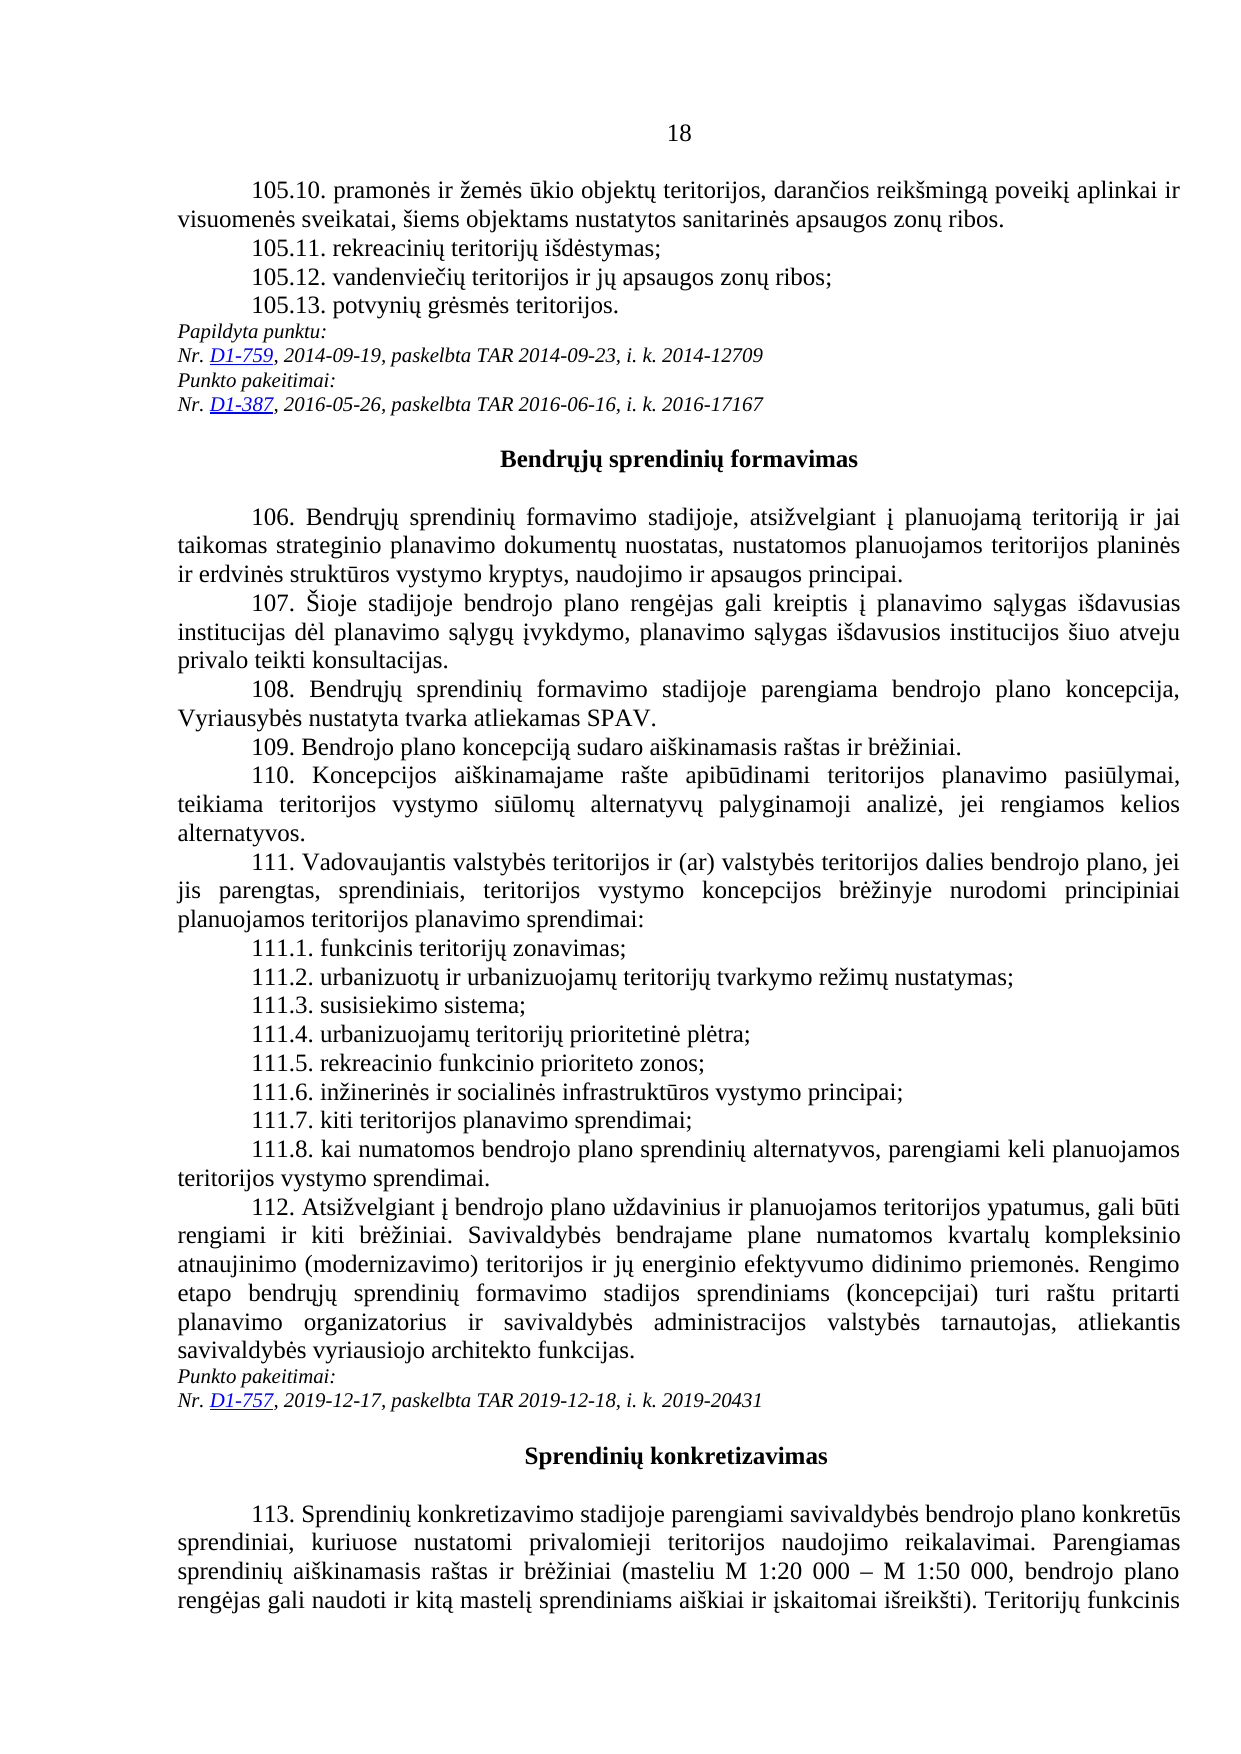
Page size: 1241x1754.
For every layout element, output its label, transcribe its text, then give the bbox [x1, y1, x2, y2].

text 111.7. kiti teritorijos planavimo sprendimai; [177, 1106, 1181, 1134]
text 113. Sprendinių konkretizavimo stadijoje parengiami savivaldybės bendrojo plano konkretūs sprendiniai, kuriuose nustatomi privalomieji teritorijos naudojimo reikalavimai. Parengiamas sprendinių aiškinamasis raštas ir brėžiniai (masteliu M 1:20 000 – M 1:50 000, bendrojo plano rengėjas gali naudoti ir kitą mastelį sprendiniams aiškiai ir įskaitomai išreikšti). Teritorijų funkcinis [177, 1499, 1181, 1614]
text 105.11. rekreacinių teritorijų išdėstymas; [177, 233, 1181, 262]
text Nr. D1-759, 2014-09-19, paskelbta TAR 2014-09-23, i. k. 2014-12709 [177, 343, 1181, 367]
text 111.2. urbanizuotų ir urbanizuojamų teritorijų tvarkymo režimų nustatymas; [177, 962, 1181, 991]
text Papildyta punktu: [177, 319, 1181, 343]
text 109. Bendrojo plano koncepciją sudaro aiškinamasis raštas ir brėžiniai. [177, 732, 1181, 761]
text 105.13. potvynių grėsmės teritorijos. [177, 291, 1181, 319]
text 106. Bendrųjų sprendinių formavimo stadijoje, atsižvelgiant į planuojamą teritoriją ir jai taikomas strateginio planavimo dokumentų nuostatas, nustatomos planuojamos teritorijos planinės ir erdvinės struktūros vystymo kryptys, naudojimo ir apsaugos principai. [177, 502, 1181, 588]
text 111.1. funkcinis teritorijų zonavimas; [177, 933, 1181, 962]
text 111.3. susisiekimo sistema; [177, 991, 1181, 1019]
text 111. Vadovaujantis valstybės teritorijos ir (ar) valstybės teritorijos dalies bendrojo plano, jei jis parengtas, sprendiniais, teritorijos vystymo koncepcijos brėžinyje nurodomi principiniai planuojamos teritorijos planavimo sprendimai: [177, 847, 1181, 933]
text Nr. D1-387, 2016-05-26, paskelbta TAR 2016-06-16, i. k. 2016-17167 [177, 392, 1181, 416]
text 111.6. inžinerinės ir socialinės infrastruktūros vystymo principai; [177, 1077, 1181, 1106]
text 105.10. pramonės ir žemės ūkio objektų teritorijos, darančios reikšmingą poveikį aplinkai ir visuomenės sveikatai, šiems objektams nustatytos sanitarinės apsaugos zonų ribos. [177, 176, 1181, 233]
text 107. Šioje stadijoje bendrojo plano rengėjas gali kreiptis į planavimo sąlygas išdavusias institucijas dėl planavimo sąlygų įvykdymo, planavimo sąlygas išdavusios institucijos šiuo atveju privalo teikti konsultacijas. [177, 588, 1181, 674]
text 112. Atsižvelgiant į bendrojo plano uždavinius ir planuojamos teritorijos ypatumus, gali būti rengiami ir kiti brėžiniai. Savivaldybės bendrajame plane numatomos kvartalų kompleksinio atnaujinimo (modernizavimo) teritorijos ir jų energinio efektyvumo didinimo priemonės. Rengimo etapo bendrųjų sprendinių formavimo stadijos sprendiniams (koncepcijai) turi raštu pritarti planavimo organizatorius ir savivaldybės administracijos valstybės tarnautojas, atliekantis savivaldybės vyriausiojo architekto funkcijas. [177, 1192, 1181, 1364]
text Bendrųjų sprendinių formavimas [177, 444, 1181, 473]
text 105.12. vandenviečių teritorijos ir jų apsaugos zonų ribos; [177, 262, 1181, 291]
text Sprendinių konkretizavimas [177, 1441, 1181, 1470]
text Punkto pakeitimai: [177, 1364, 1181, 1388]
text 108. Bendrųjų sprendinių formavimo stadijoje parengiama bendrojo plano koncepcija, Vyriausybės nustatyta tvarka atliekamas SPAV. [177, 674, 1181, 732]
text 111.4. urbanizuojamų teritorijų prioritetinė plėtra; [177, 1019, 1181, 1048]
text 111.8. kai numatomos bendrojo plano sprendinių alternatyvos, parengiami keli planuojamos teritorijos vystymo sprendimai. [177, 1134, 1181, 1192]
text 111.5. rekreacinio funkcinio prioriteto zonos; [177, 1048, 1181, 1077]
text Nr. D1-757, 2019-12-17, paskelbta TAR 2019-12-18, i. k. 2019-20431 [177, 1388, 1181, 1412]
text 110. Koncepcijos aiškinamajame rašte apibūdinami teritorijos planavimo pasiūlymai, teikiama teritorijos vystymo siūlomų alternatyvų palyginamoji analizė, jei rengiamos kelios alternatyvos. [177, 761, 1181, 847]
text Punkto pakeitimai: [177, 367, 1181, 392]
